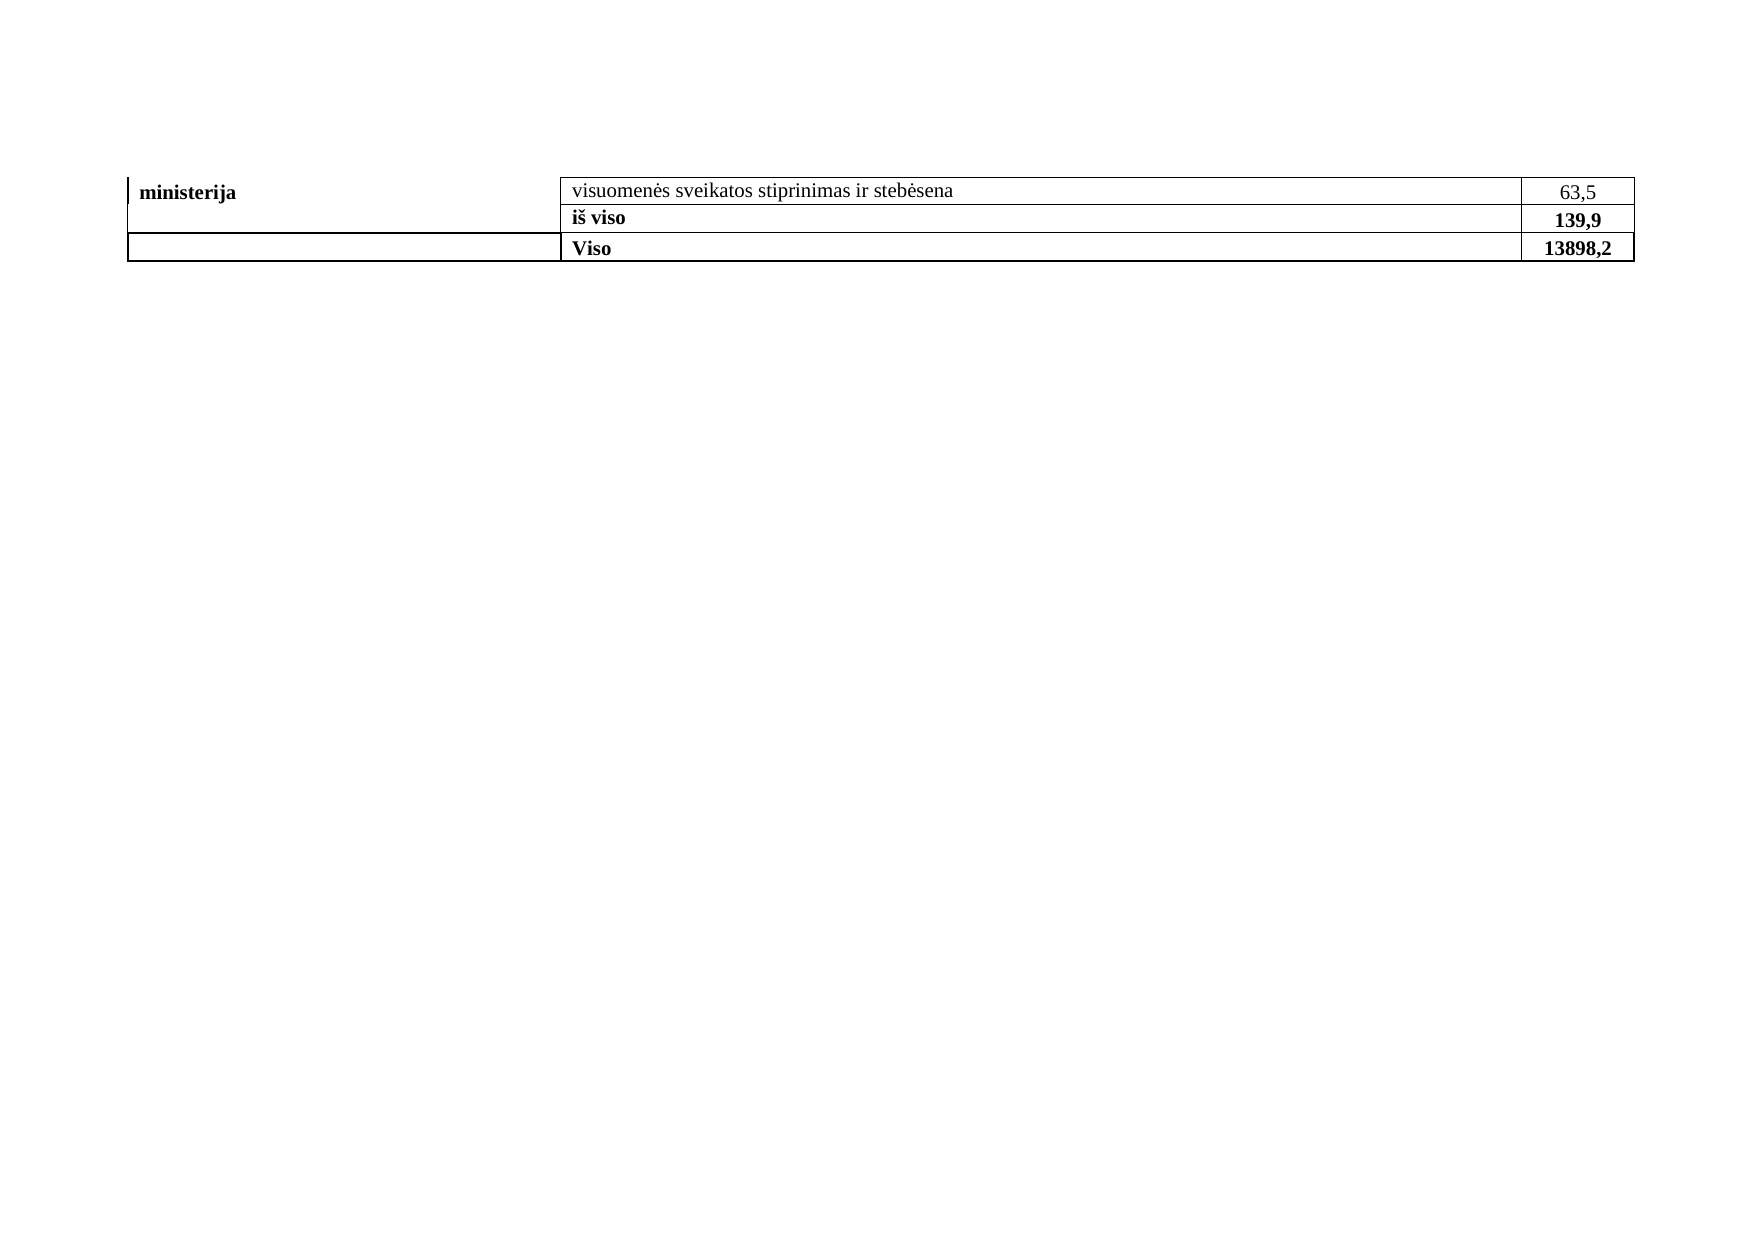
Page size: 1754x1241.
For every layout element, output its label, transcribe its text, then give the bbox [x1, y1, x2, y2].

table_cell ministerija [129, 177, 560, 204]
table_cell 139,9 [1522, 205, 1634, 232]
table_cell 63,5 [1522, 178, 1634, 204]
table_cell visuomenės sveikatos stiprinimas ir stebėsena [561, 178, 1521, 204]
table_cell iš viso [561, 205, 1521, 232]
table_cell 13898,2 [1522, 233, 1633, 260]
table_cell [128, 204, 560, 232]
table_cell [129, 234, 560, 260]
table_cell Viso [562, 233, 1521, 260]
